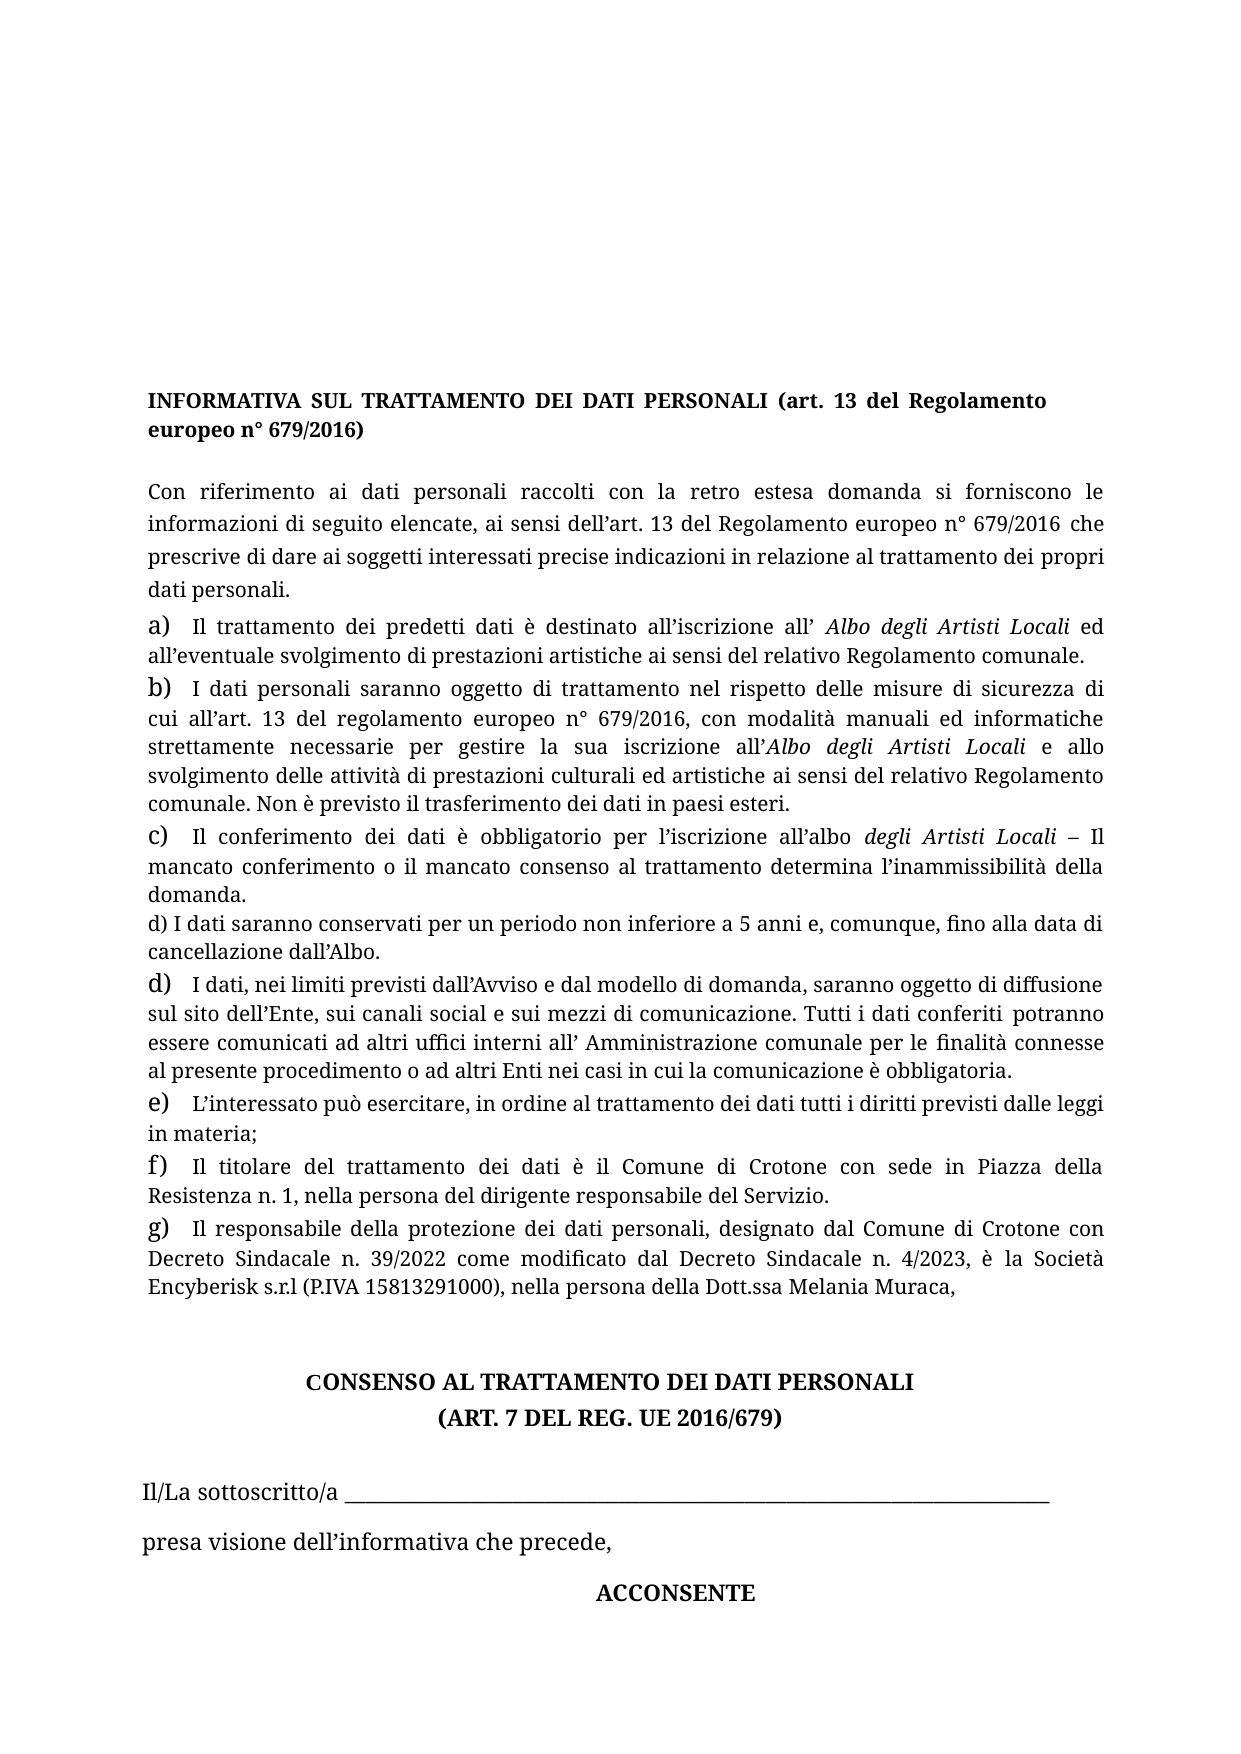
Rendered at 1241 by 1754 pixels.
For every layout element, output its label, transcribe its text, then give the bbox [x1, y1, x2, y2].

list Il trattamento dei predetti dati è destinato all’iscrizione all’ Albo degli Artisti Locali ed all’eventuale svolgimento di prestazioni artistiche ai sensi del relativo Regolamento comunale. [148, 607, 1104, 670]
text (ART. 7 DEL REG. UE 2016/679) [118, 1402, 1102, 1434]
list I dati personali saranno oggetto di trattamento nel rispetto delle misure di sicurezza di cui all’art. 13 del regolamento europeo n° 679/2016, con modalità manuali ed informatiche strettamente necessarie per gestire la sua iscrizione all’Albo degli Artisti Locali e allo svolgimento delle attività di prestazioni culturali ed artistiche ai sensi del relativo Regolamento comunale. Non è previsto il trasferimento dei dati in paesi esteri. [148, 670, 1104, 818]
list d) I dati saranno conservati per un periodo non inferiore a 5 anni e, comunque, fino alla data di cancellazione dall’Albo. [148, 909, 1104, 966]
text CONSENSO AL TRATTAMENTO DEI DATI PERSONALI [118, 1366, 1102, 1398]
list Il titolare del trattamento dei dati è il Comune di Crotone con sede in Piazza della Resistenza n. 1, nella persona del dirigente responsabile del Servizio. [148, 1147, 1104, 1210]
text INFORMATIVA SUL TRATTAMENTO DEI DATI PERSONALI (art. 13 del Regolamento europeo n° 679/2016) [148, 386, 1122, 443]
list L’interessato può esercitare, in ordine al trattamento dei dati tutti i diritti previsti dalle leggi in materia; [148, 1085, 1104, 1147]
list Il responsabile della protezione dei dati personali, designato dal Comune di Crotone con Decreto Sindacale n. 39/2022 come modificato dal Decreto Sindacale n. 4/2023, è la Società Encyberisk s.r.l (P.IVA 15813291000), nella persona della Dott.ssa Melania Muraca, [148, 1210, 1104, 1301]
list I dati, nei limiti previsti dall’Avviso e dal modello di domanda, saranno oggetto di diffusione sul sito dell’Ente, sui canali social e sui mezzi di comunicazione. Tutti i dati conferiti potranno essere comunicati ad altri uffici interni all’ Amministrazione comunale per le finalità connesse al presente procedimento o ad altri Enti nei casi in cui la comunicazione è obbligatoria. [148, 966, 1104, 1085]
text Il/La sottoscritto/a ___________________________________________________________________ [118, 1475, 1122, 1507]
text Con riferimento ai dati personali raccolti con la retro estesa domanda si forniscono le informazioni di seguito elencate, ai sensi dell’art. 13 del Regolamento europeo n° 679/2016 che prescrive di dare ai soggetti interessati precise indicazioni in relazione al trattamento dei propri dati personali. [148, 477, 1104, 603]
text ACCONSENTE [249, 1577, 1102, 1608]
list Il conferimento dei dati è obbligatorio per l’iscrizione all’albo degli Artisti Locali – Il mancato conferimento o il mancato consenso al trattamento determina l’inammissibilità della domanda. [148, 818, 1104, 909]
text presa visione dell’informativa che precede, [118, 1526, 1122, 1557]
